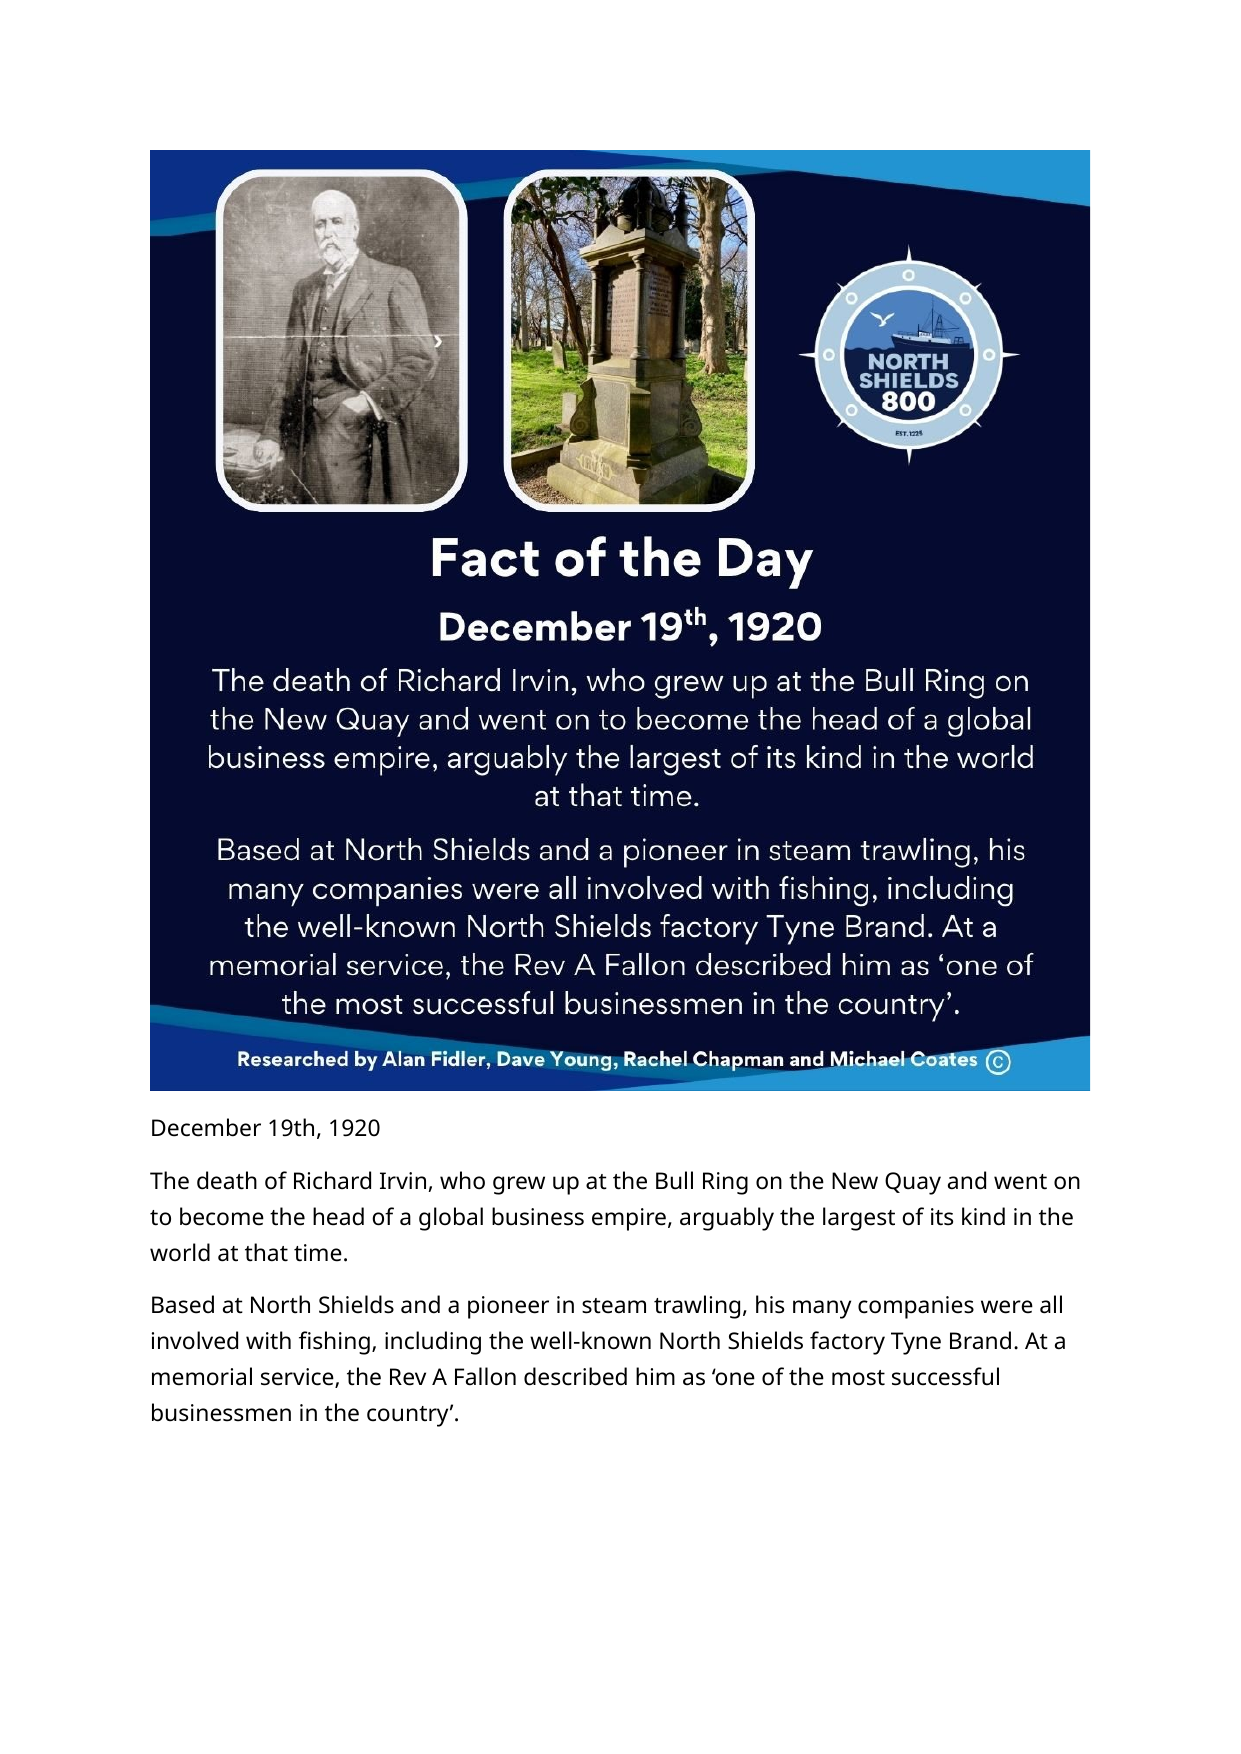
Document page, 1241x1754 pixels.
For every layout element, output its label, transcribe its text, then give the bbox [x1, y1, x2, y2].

text Based at North Shields and a pioneer in steam trawling, his many companies were all involved with fishing, including the well-known North Shields factory Tyne Brand. At a memorial service, the Rev A Fallon described him as ‘one of the most successful businessmen in the country’. [150, 1289, 1090, 1428]
text The death of Richard Irvin, who grew up at the Bull Ring on the New Quay and went on to become the head of a global business empire, arguably the largest of its kind in the world at that time. [150, 1164, 1090, 1268]
text December 19th, 1920 [150, 1112, 1090, 1143]
